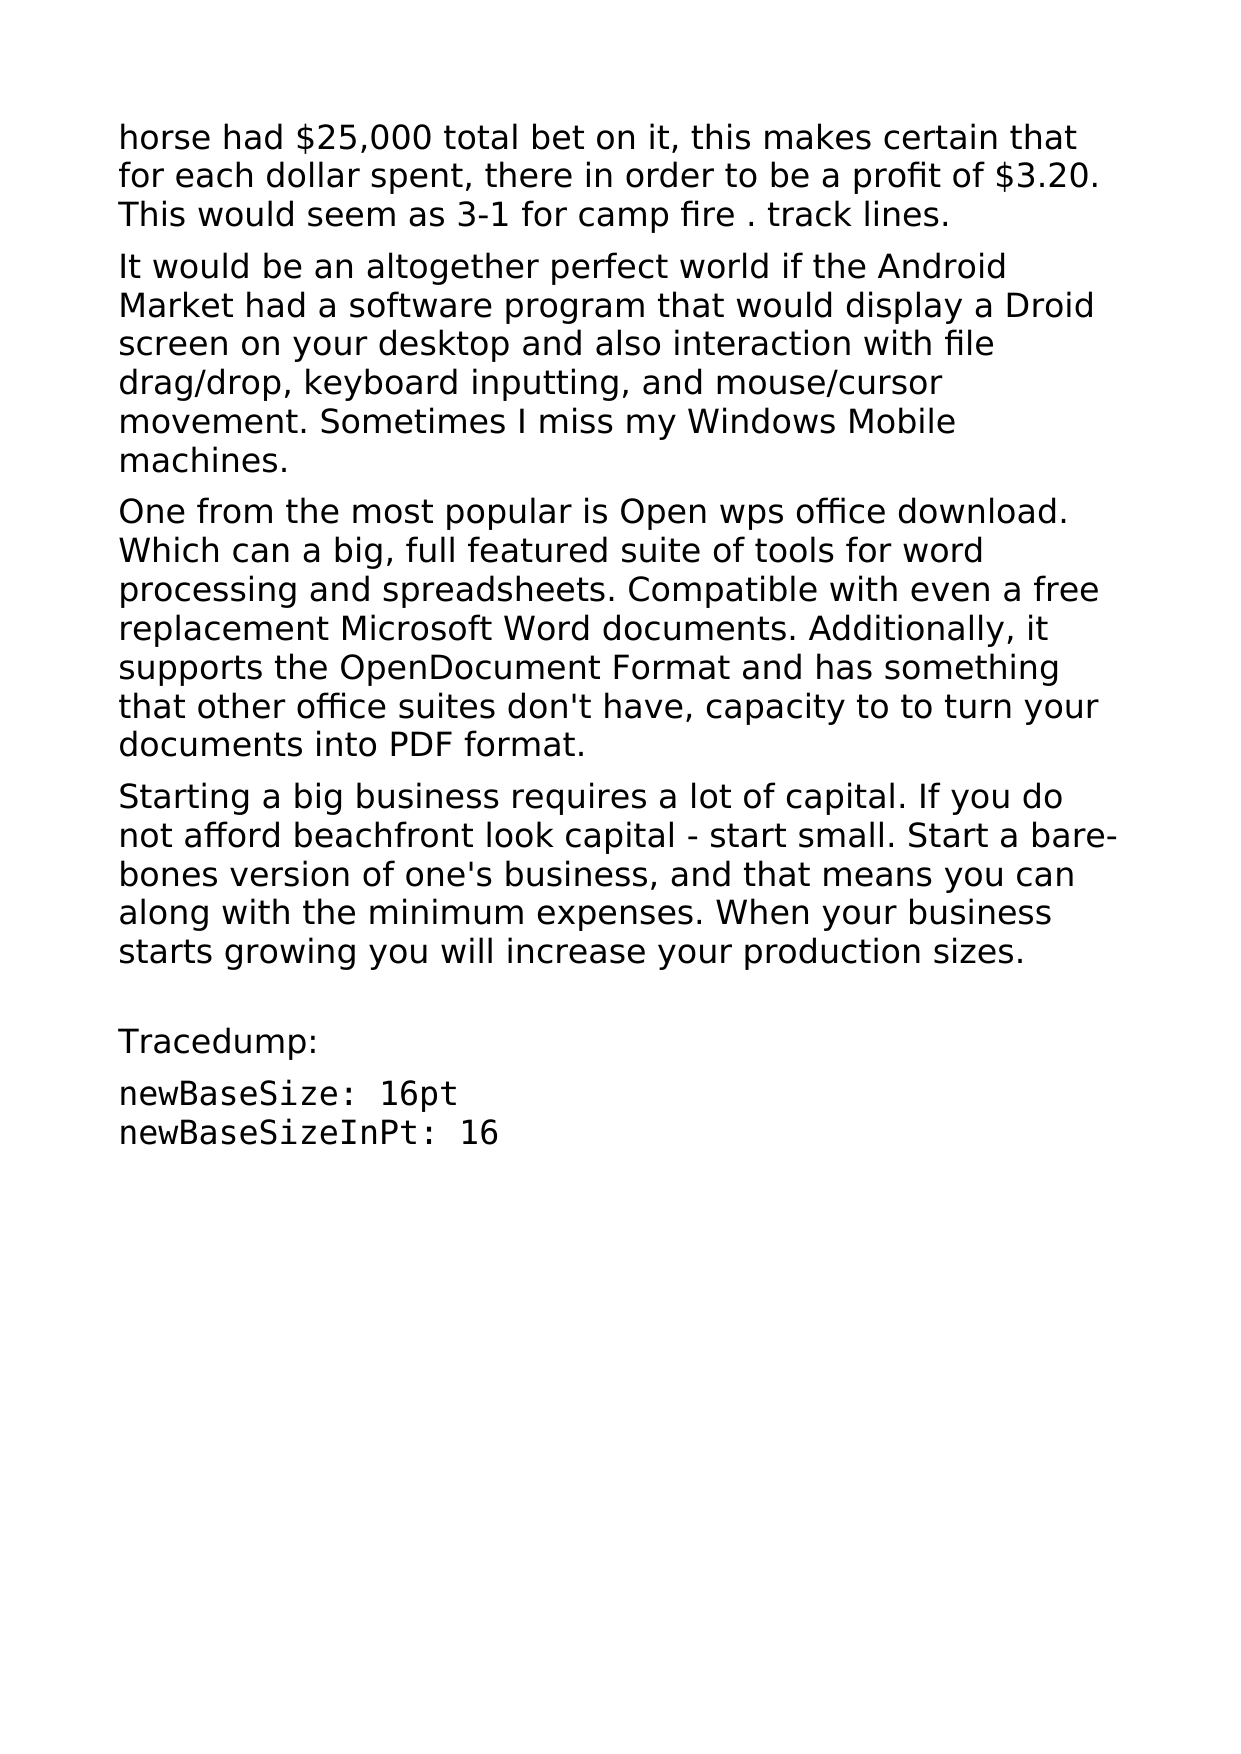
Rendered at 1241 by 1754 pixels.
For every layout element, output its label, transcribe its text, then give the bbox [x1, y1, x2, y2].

text newBaseSize: 16pt newBaseSizeInPt: 16 [118, 1074, 1122, 1152]
text Starting a big business requires a lot of capital. If you do not afford beachfront look capital - start small. Start a bare-bones version of one's business, and that means you can along with the minimum expenses. When your business starts growing you will increase your production sizes. [118, 777, 1122, 972]
text Tracedump: [118, 984, 1122, 1062]
text horse had $25,000 total bet on it, this makes certain that for each dollar spent, there in order to be a profit of $3.20. This would seem as 3-1 for camp fire . track lines. [118, 118, 1122, 235]
text It would be an altogether perfect world if the Android Market had a software program that would display a Droid screen on your desktop and also interaction with file drag/drop, keyboard inputting, and mouse/cursor movement. Sometimes I miss my Windows Mobile machines. [118, 247, 1122, 480]
text One from the most popular is Open wps office download. Which can a big, full featured suite of tools for word processing and spreadsheets. Compatible with even a free replacement Microsoft Word documents. Additionally, it supports the OpenDocument Format and has something that other office suites don't have, capacity to to turn your documents into PDF format. [118, 493, 1122, 765]
